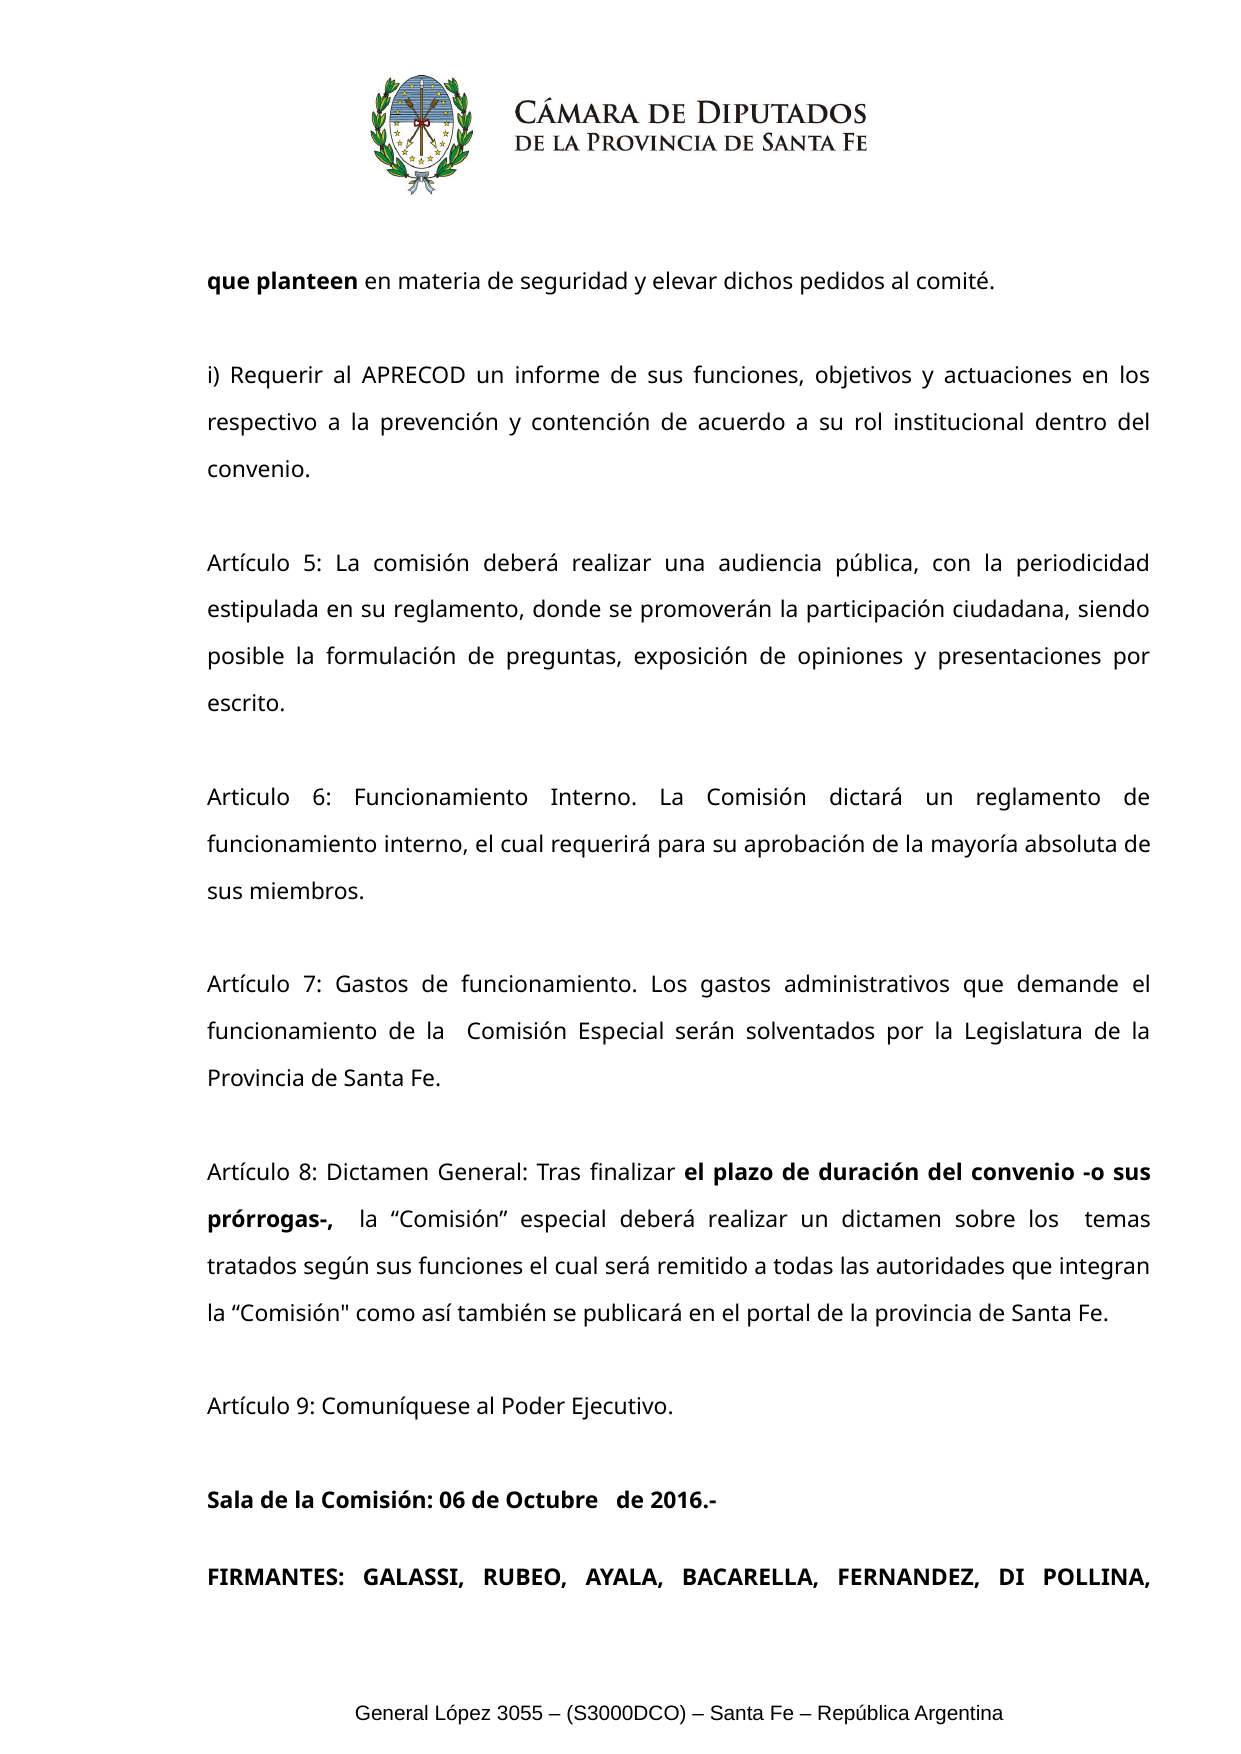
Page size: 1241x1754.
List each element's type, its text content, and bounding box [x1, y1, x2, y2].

text i) Requerir al APRECOD un informe de sus funciones, objetivos y actuaciones en los respectivo a la prevención y contención de acuerdo a su rol institucional dentro del convenio. [207, 359, 1152, 484]
picture [370, 75, 867, 199]
text Artículo 5: La comisión deberá realizar una audiencia pública, con la periodicidad estipulada en su reglamento, donde se promoverán la participación ciudadana, siendo posible la formulación de preguntas, exposición de opiniones y presentaciones por escrito. [207, 547, 1152, 718]
text que planteen en materia de seguridad y elevar dichos pedidos al comité. [207, 265, 1152, 297]
text Artículo 7: Gastos de funcionamiento. Los gastos administrativos que demande el funcionamiento de la Comisión Especial serán solventados por la Legislatura de la Provincia de Santa Fe. [207, 968, 1152, 1093]
text FIRMANTES: GALASSI, RUBEO, AYALA, BACARELLA, FERNANDEZ, DI POLLINA, [207, 1560, 1152, 1592]
text Artículo 9: Comuníquese al Poder Ejecutivo. [207, 1390, 1152, 1422]
text Artículo 8: Dictamen General: Tras ﬁnalizar el plazo de duración del convenio -o sus prórrogas-, la “Comisión” especial deberá realizar un dictamen sobre los temas tratados según sus funciones el cual será remitido a todas las autoridades que integran la “Comisión" como así también se publicará en el portal de la provincia de Santa Fe. [207, 1156, 1152, 1328]
text Articulo 6: Funcionamiento Interno. La Comisión dictará un reglamento de funcionamiento interno, el cual requerirá para su aprobación de la mayoría absoluta de sus miembros. [207, 781, 1152, 906]
text Sala de la Comisión: 06 de Octubre de 2016.- [207, 1484, 1152, 1515]
